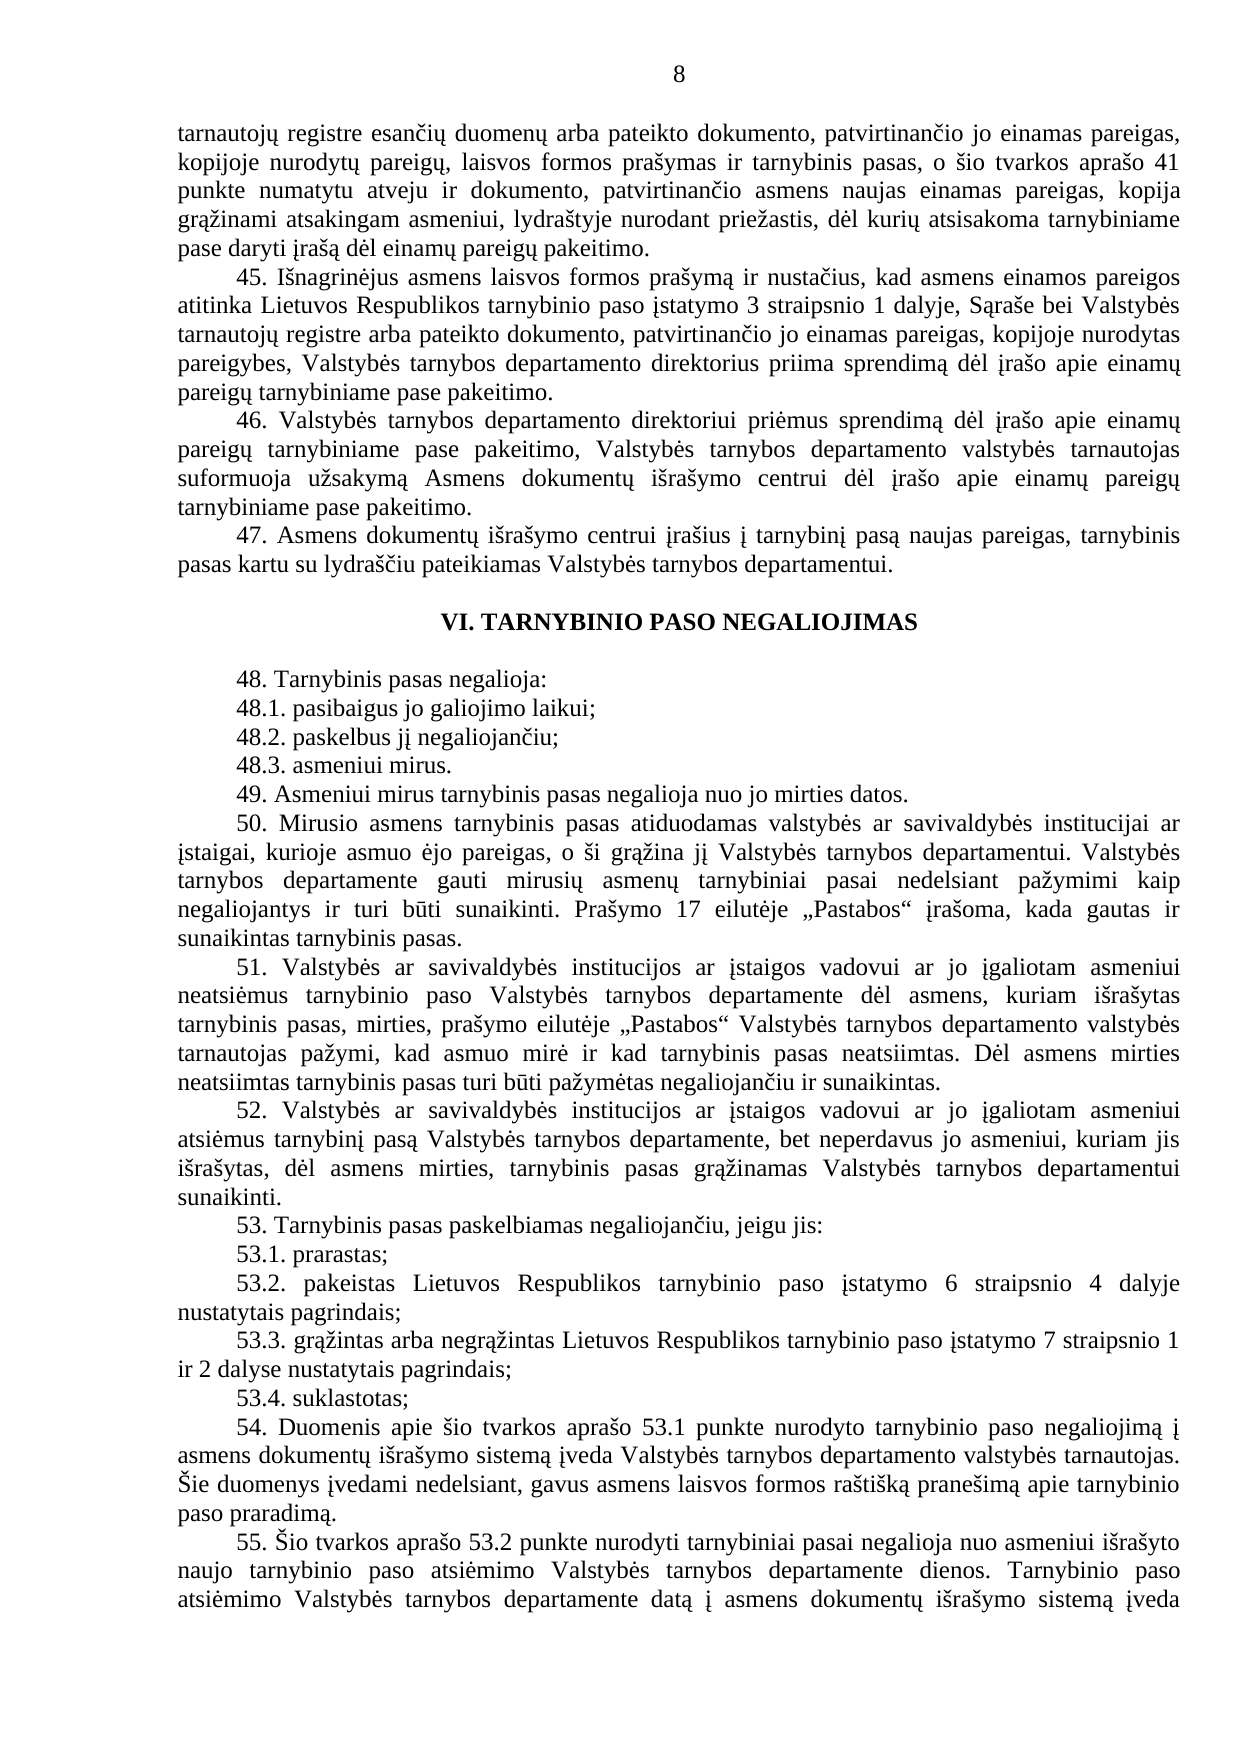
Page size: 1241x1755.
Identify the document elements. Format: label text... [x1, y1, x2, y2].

text 47. Asmens dokumentų išrašymo centrui įrašius į tarnybinį pasą naujas pareigas, tarnybinis pasas kartu su lydraščiu pateikiamas Valstybės tarnybos departamentui. [177, 521, 1181, 578]
text 51. Valstybės ar savivaldybės institucijos ar įstaigos vadovui ar jo įgaliotam asmeniui neatsiėmus tarnybinio paso Valstybės tarnybos departamente dėl asmens, kuriam išrašytas tarnybinis pasas, mirties, prašymo eilutėje „Pastabos“ Valstybės tarnybos departamento valstybės tarnautojas pažymi, kad asmuo mirė ir kad tarnybinis pasas neatsiimtas. Dėl asmens mirties neatsiimtas tarnybinis pasas turi būti pažymėtas negaliojančiu ir sunaikintas. [177, 952, 1181, 1096]
text tarnautojų registre esančių duomenų arba pateikto dokumento, patvirtinančio jo einamas pareigas, kopijoje nurodytų pareigų, laisvos formos prašymas ir tarnybinis pasas, o šio tvarkos aprašo 41 punkte numatytu atveju ir dokumento, patvirtinančio asmens naujas einamas pareigas, kopija grąžinami atsakingam asmeniui, lydraštyje nurodant priežastis, dėl kurių atsisakoma tarnybiniame pase daryti įrašą dėl einamų pareigų pakeitimo. [177, 118, 1181, 262]
text 53.1. prarastas; [177, 1239, 1181, 1268]
text 48.1. pasibaigus jo galiojimo laikui; [177, 693, 1181, 722]
text 48.2. paskelbus jį negaliojančiu; [177, 722, 1181, 751]
text 53.4. suklastotas; [177, 1383, 1181, 1412]
text 45. Išnagrinėjus asmens laisvos formos prašymą ir nustačius, kad asmens einamos pareigos atitinka Lietuvos Respublikos tarnybinio paso įstatymo 3 straipsnio 1 dalyje, Sąraše bei Valstybės tarnautojų registre arba pateikto dokumento, patvirtinančio jo einamas pareigas, kopijoje nurodytas pareigybes, Valstybės tarnybos departamento direktorius priima sprendimą dėl įrašo apie einamų pareigų tarnybiniame pase pakeitimo. [177, 262, 1181, 406]
text 49. Asmeniui mirus tarnybinis pasas negalioja nuo jo mirties datos. [177, 779, 1181, 808]
text 53.3. grąžintas arba negrąžintas Lietuvos Respublikos tarnybinio paso įstatymo 7 straipsnio 1 ir 2 dalyse nustatytais pagrindais; [177, 1326, 1181, 1383]
text 46. Valstybės tarnybos departamento direktoriui priėmus sprendimą dėl įrašo apie einamų pareigų tarnybiniame pase pakeitimo, Valstybės tarnybos departamento valstybės tarnautojas suformuoja užsakymą Asmens dokumentų išrašymo centrui dėl įrašo apie einamų pareigų tarnybiniame pase pakeitimo. [177, 406, 1181, 521]
text 52. Valstybės ar savivaldybės institucijos ar įstaigos vadovui ar jo įgaliotam asmeniui atsiėmus tarnybinį pasą Valstybės tarnybos departamente, bet neperdavus jo asmeniui, kuriam jis išrašytas, dėl asmens mirties, tarnybinis pasas grąžinamas Valstybės tarnybos departamentui sunaikinti. [177, 1096, 1181, 1211]
text 55. Šio tvarkos aprašo 53.2 punkte nurodyti tarnybiniai pasai negalioja nuo asmeniui išrašyto naujo tarnybinio paso atsiėmimo Valstybės tarnybos departamente dienos. Tarnybinio paso atsiėmimo Valstybės tarnybos departamente datą į asmens dokumentų išrašymo sistemą įveda [177, 1527, 1181, 1613]
text 53. Tarnybinis pasas paskelbiamas negaliojančiu, jeigu jis: [177, 1211, 1181, 1239]
text 48.3. asmeniui mirus. [177, 751, 1181, 779]
text VI. TARNYBINIO PASO NEGALIOJIMAS [177, 607, 1181, 636]
text 53.2. pakeistas Lietuvos Respublikos tarnybinio paso įstatymo 6 straipsnio 4 dalyje nustatytais pagrindais; [177, 1268, 1181, 1326]
text 54. Duomenis apie šio tvarkos aprašo 53.1 punkte nurodyto tarnybinio paso negaliojimą į asmens dokumentų išrašymo sistemą įveda Valstybės tarnybos departamento valstybės tarnautojas. Šie duomenys įvedami nedelsiant, gavus asmens laisvos formos raštišką pranešimą apie tarnybinio paso praradimą. [177, 1412, 1181, 1527]
text 50. Mirusio asmens tarnybinis pasas atiduodamas valstybės ar savivaldybės institucijai ar įstaigai, kurioje asmuo ėjo pareigas, o ši grąžina jį Valstybės tarnybos departamentui. Valstybės tarnybos departamente gauti mirusių asmenų tarnybiniai pasai nedelsiant pažymimi kaip negaliojantys ir turi būti sunaikinti. Prašymo 17 eilutėje „Pastabos“ įrašoma, kada gautas ir sunaikintas tarnybinis pasas. [177, 808, 1181, 952]
text 48. Tarnybinis pasas negalioja: [177, 664, 1181, 693]
